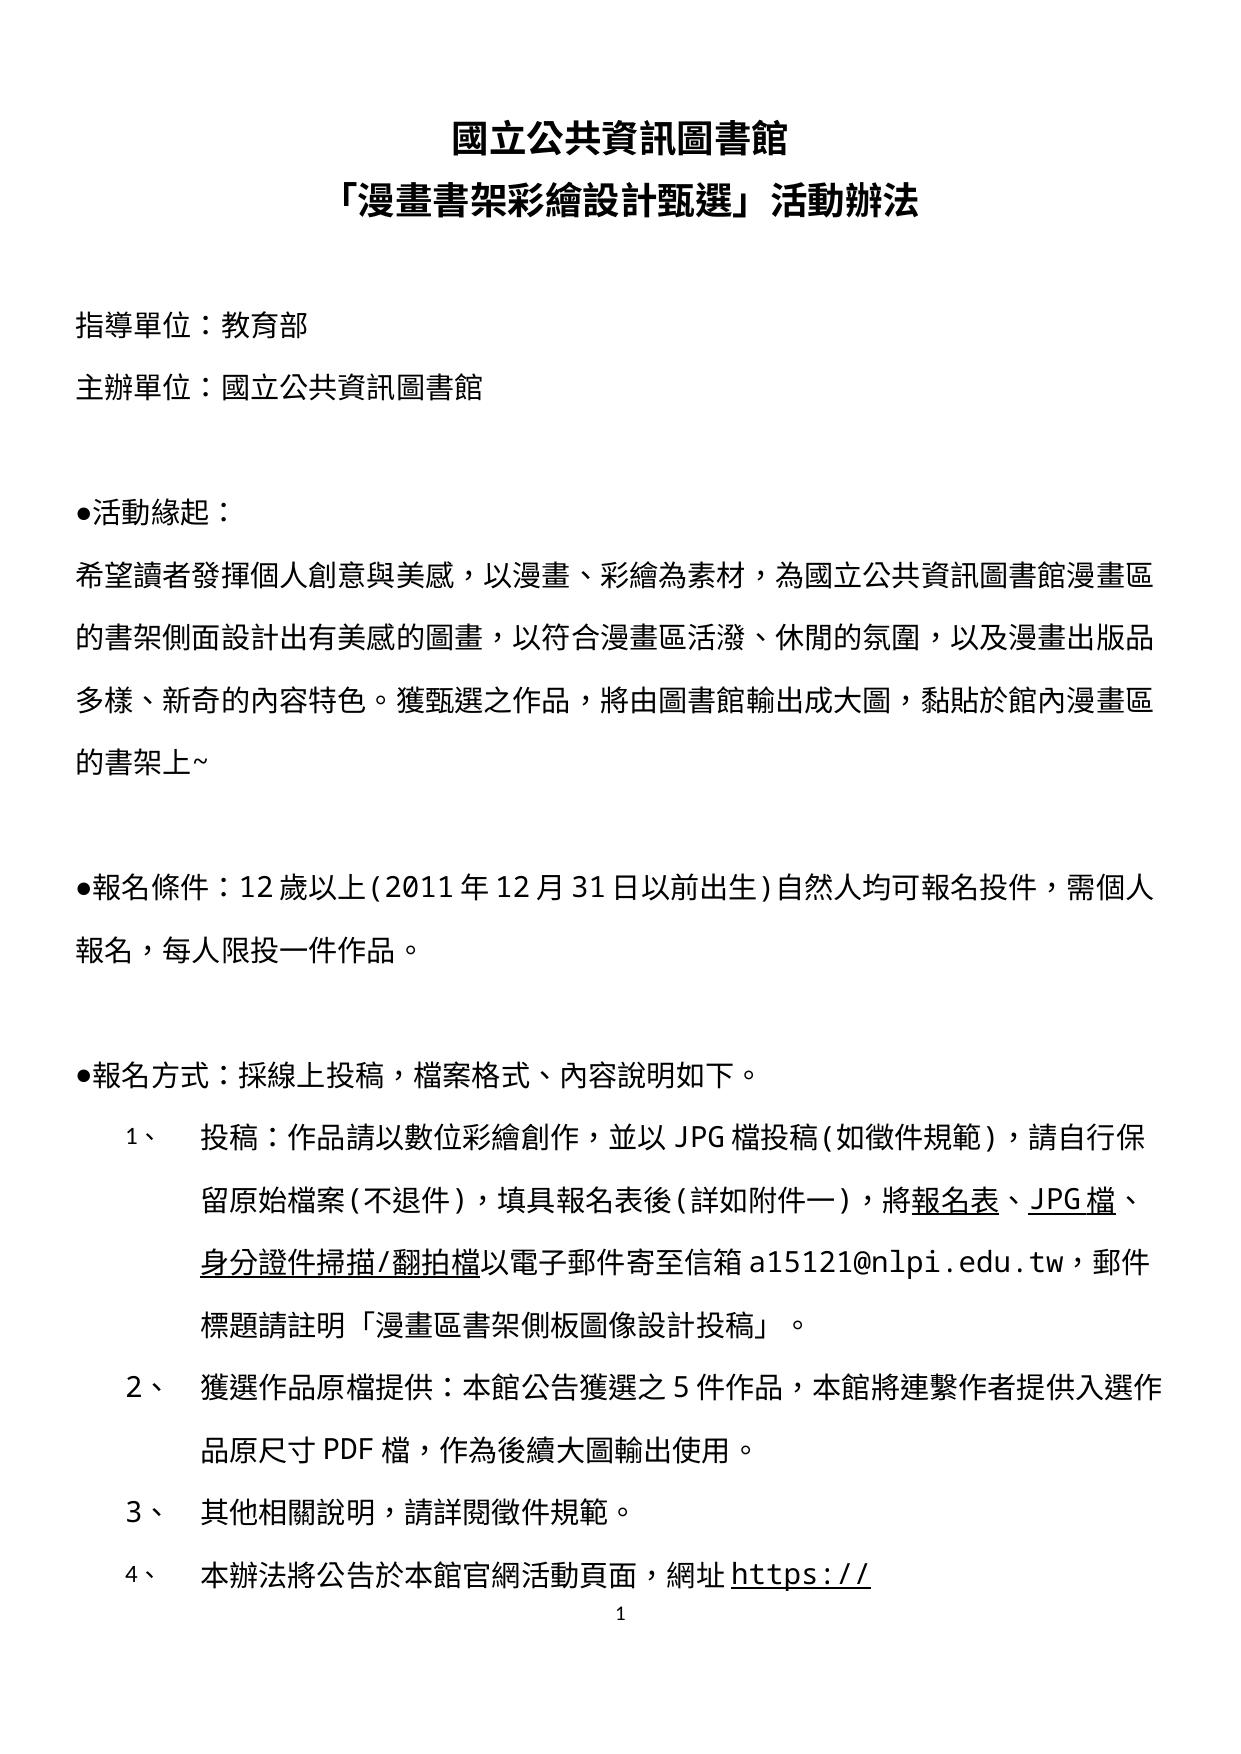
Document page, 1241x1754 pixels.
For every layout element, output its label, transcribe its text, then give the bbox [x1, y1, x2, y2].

list 投稿：作品請以數位彩繪創作，並以JPG檔投稿(如徵件規範)，請自行保留原始檔案(不退件)，填具報名表後(詳如附件一)，將報名表、JPG檔、身分證件掃描/翻拍檔以電子郵件寄至信箱a15121@nlpi.edu.tw，郵件標題請註明「漫畫區書架側板圖像設計投稿」。 [125, 1094, 1165, 1344]
text ●報名條件：12歲以上(2011年12月31日以前出生)自然人均可報名投件，需個人報名，每人限投一件作品。 [75, 844, 1165, 969]
list 其他相關說明，請詳閱徵件規範。 [125, 1469, 1165, 1532]
text 指導單位：教育部 [75, 282, 1165, 344]
text 希望讀者發揮個人創意與美感，以漫畫、彩繪為素材，為國立公共資訊圖書館漫畫區的書架側面設計出有美感的圖畫，以符合漫畫區活潑、休閒的氛圍，以及漫畫出版品多樣、新奇的內容特色。獲甄選之作品，將由圖書館輸出成大圖，黏貼於館內漫畫區的書架上~ [75, 532, 1165, 782]
text ●活動緣起： [75, 469, 1165, 532]
text 國立公共資訊圖書館 [75, 94, 1165, 157]
text ●報名方式：採線上投稿，檔案格式、內容說明如下。 [75, 1032, 1165, 1094]
text 主辦單位：國立公共資訊圖書館 [75, 344, 1165, 407]
list 本辦法將公告於本館官網活動頁面，網址https:// [125, 1532, 1165, 1594]
text 「漫畫書架彩繪設計甄選」活動辦法 [75, 157, 1165, 219]
list 獲選作品原檔提供：本館公告獲選之5件作品，本館將連繫作者提供入選作品原尺寸PDF檔，作為後續大圖輸出使用。 [125, 1344, 1165, 1469]
